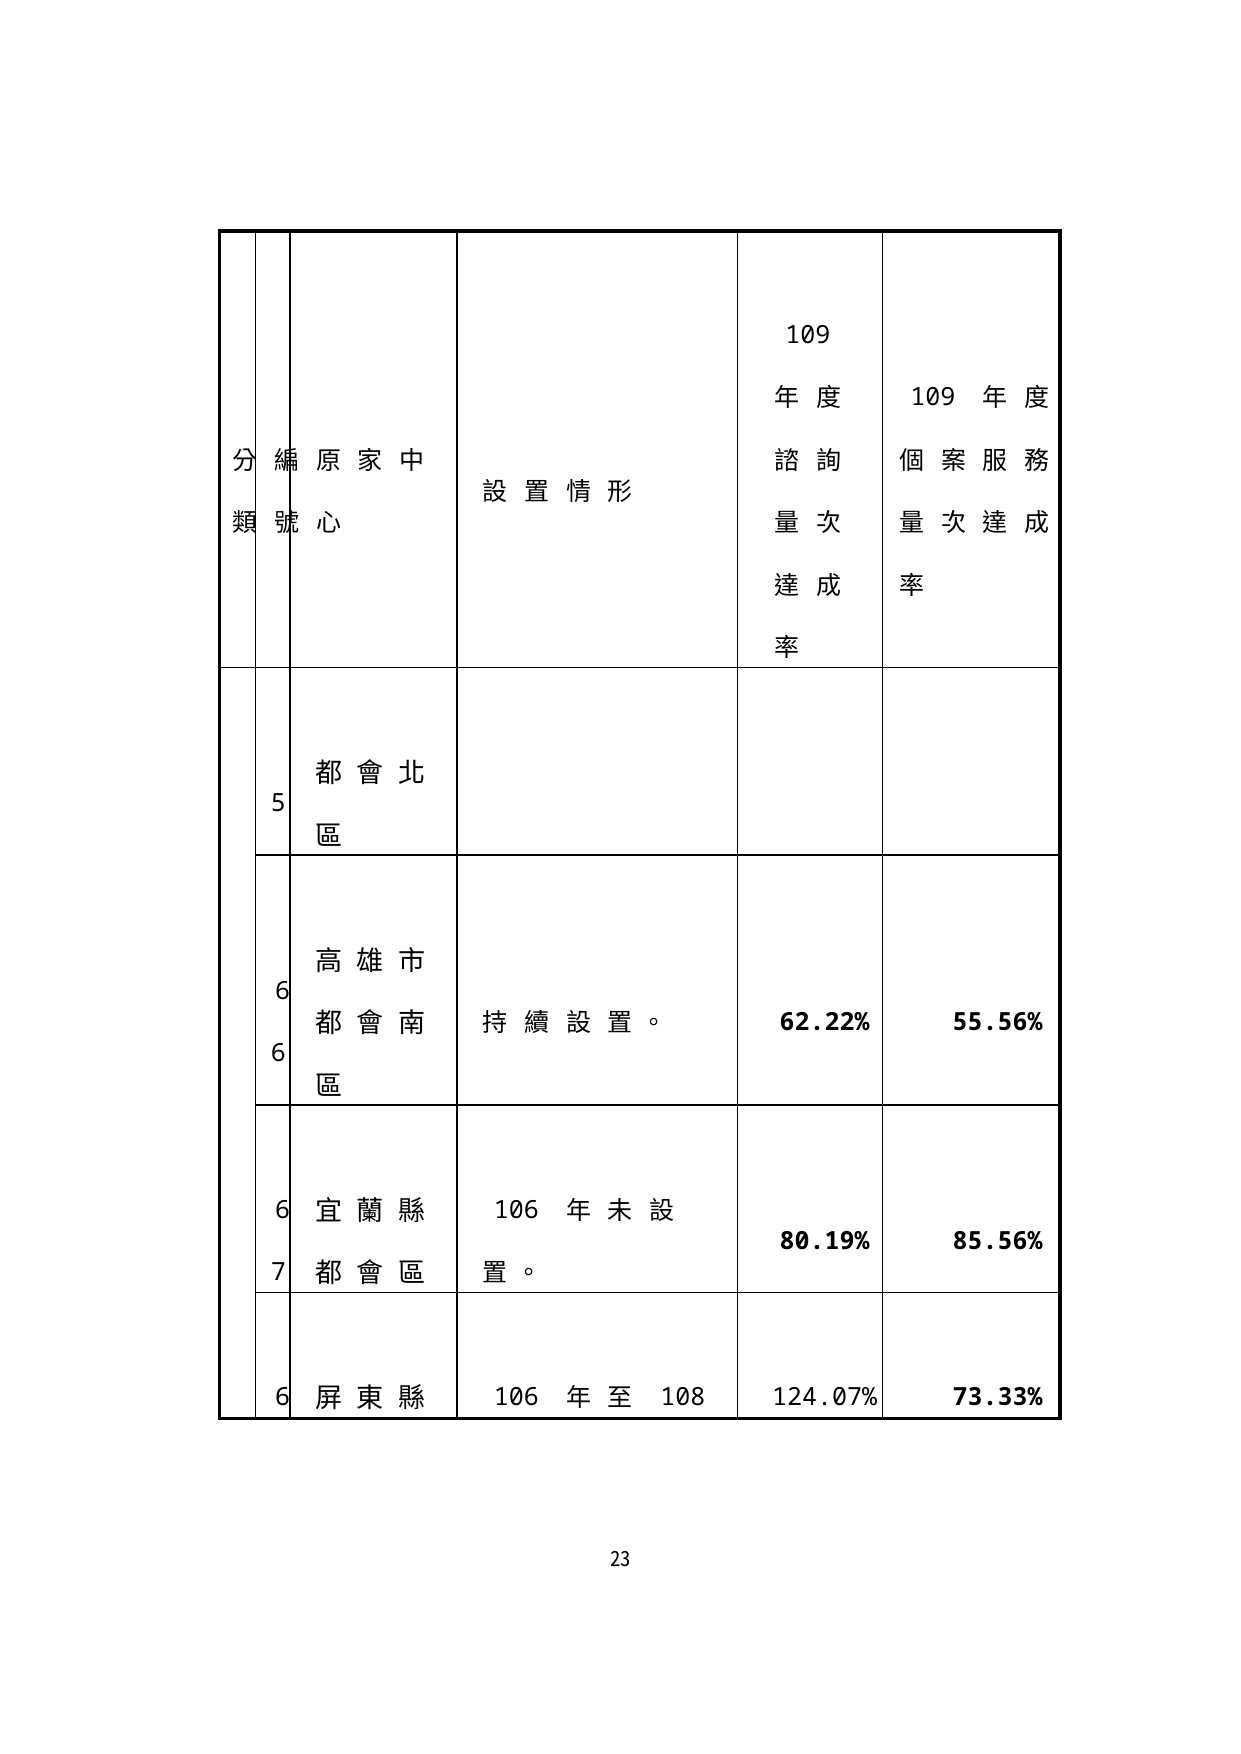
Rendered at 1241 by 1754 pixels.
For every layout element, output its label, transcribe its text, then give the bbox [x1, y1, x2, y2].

table_cell 106年至108 [458, 1293, 737, 1417]
table_cell 67 [256, 1106, 289, 1292]
table_header 原家中心 [291, 233, 456, 667]
table_cell 屏東縣 [291, 1293, 456, 1417]
table_cell 6 [256, 1293, 289, 1417]
table_cell 124.07% [738, 1293, 882, 1417]
table_cell 62.22% [738, 856, 882, 1104]
table_header 編號 [256, 233, 289, 667]
table_header 109年度諮詢量次達成率 [738, 233, 882, 667]
table_header 設置情形 [458, 233, 737, 667]
table_cell 高雄市都會南區 [291, 856, 456, 1104]
table_cell 55.56% [883, 856, 1058, 1104]
table_cell [738, 668, 882, 854]
table_cell 85.56% [883, 1106, 1058, 1292]
table_cell [458, 668, 737, 854]
table_cell 73.33% [883, 1293, 1058, 1417]
table_cell 宜蘭縣都會區 [291, 1106, 456, 1292]
table_cell 5 [256, 668, 289, 854]
table_cell 都會北區 [291, 668, 456, 854]
table_cell 持續設置。 [458, 856, 737, 1104]
table_cell [221, 668, 255, 1417]
table_cell 106年未設置。 [458, 1106, 737, 1292]
table_header 109年度個案服務量次達成率 [883, 233, 1058, 667]
table_header 分類 [221, 233, 255, 667]
table_cell 66 [256, 856, 289, 1104]
table_cell [883, 668, 1058, 854]
table_cell 80.19% [738, 1106, 882, 1292]
